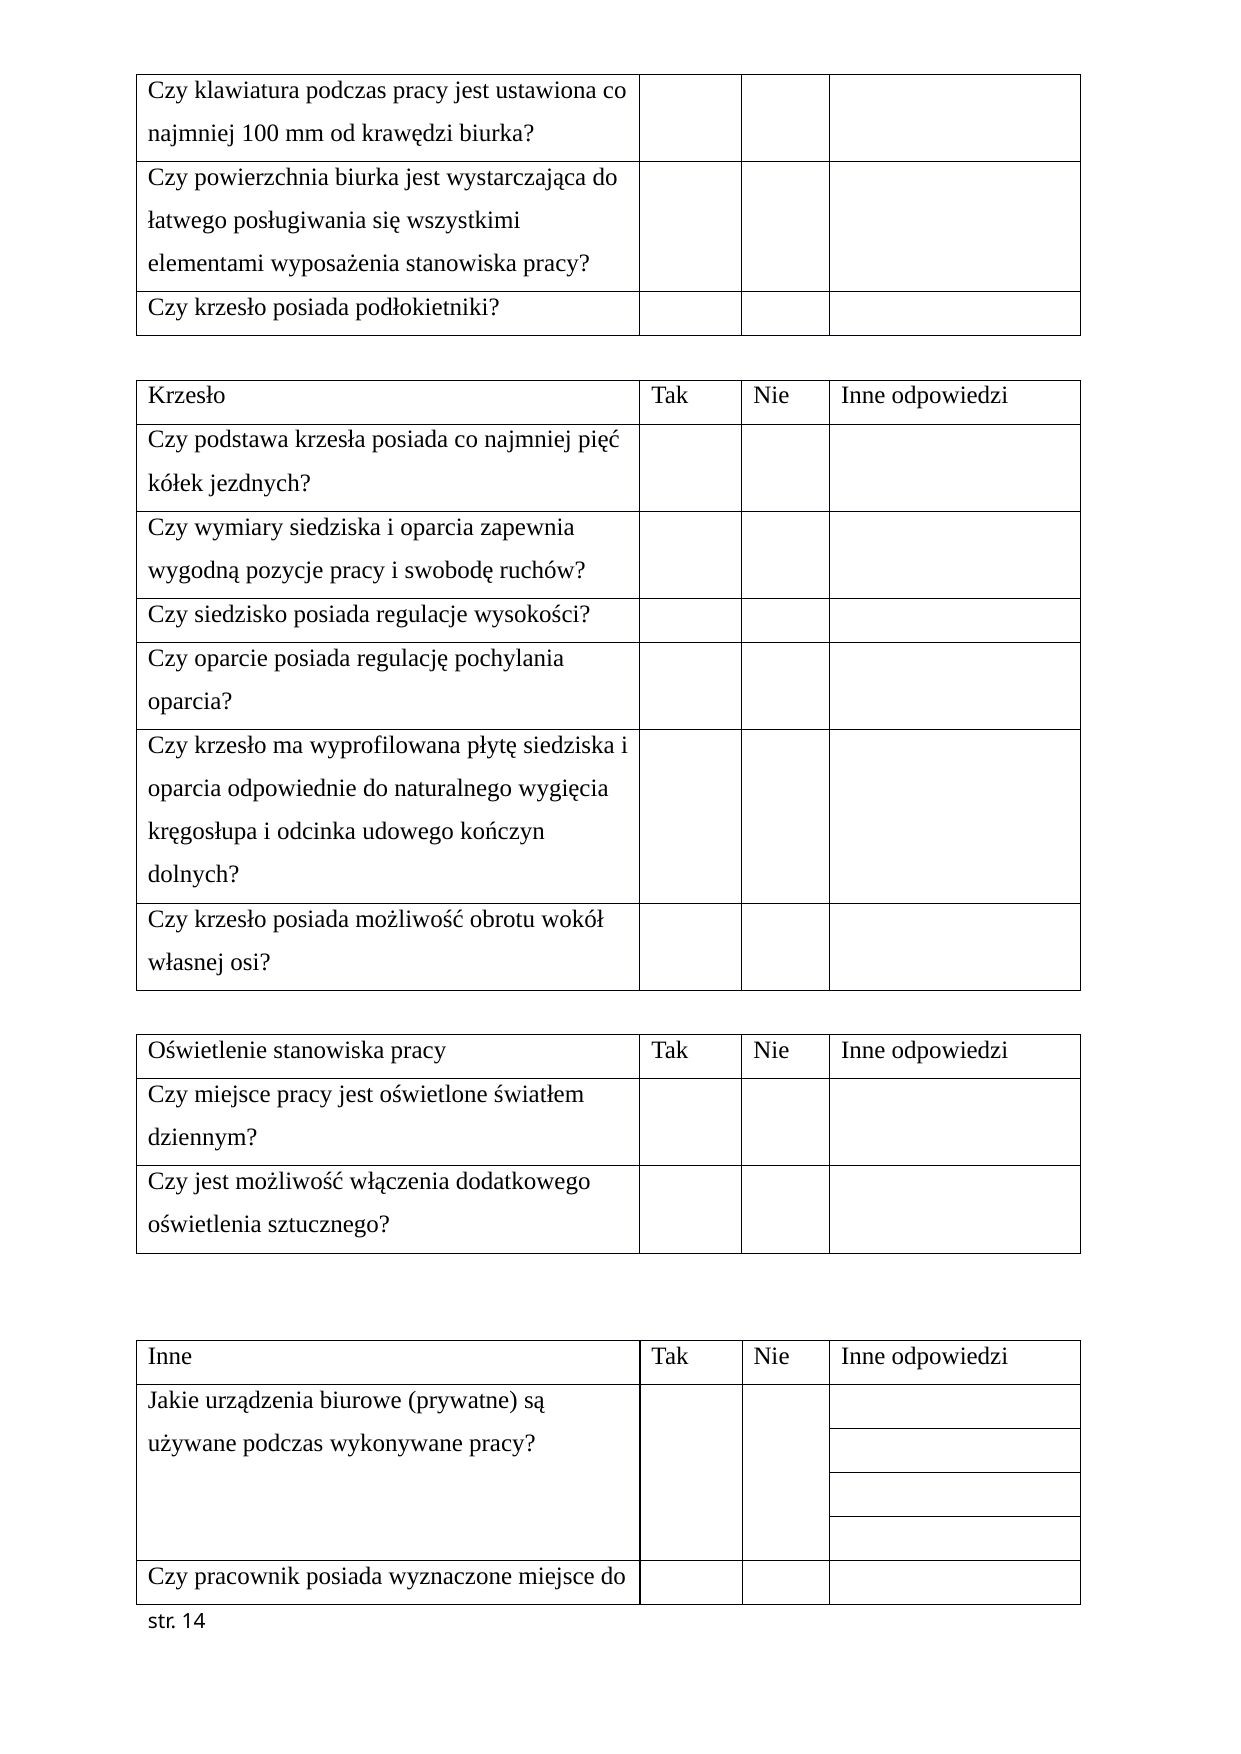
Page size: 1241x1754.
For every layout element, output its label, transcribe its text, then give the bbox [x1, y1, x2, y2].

table_cell [830, 425, 1080, 511]
table_cell [742, 904, 829, 990]
table_cell [640, 643, 741, 729]
table_cell Jakie urządzenia biurowe (prywatne) są używane podczas wykonywane pracy? [137, 1385, 639, 1560]
table_cell [830, 1166, 1080, 1252]
table_cell Czy powierzchnia biurka jest wystarczająca do łatwego posługiwania się wszystkimi elementami wyposażenia stanowiska pracy? [137, 162, 639, 291]
table_cell Czy krzesło posiada podłokietniki? [137, 292, 639, 335]
table_header Inne [137, 1341, 639, 1384]
table_cell [640, 75, 741, 161]
table_cell [742, 730, 829, 903]
table_cell [830, 643, 1080, 729]
table_cell [640, 1166, 741, 1252]
table_cell [640, 599, 741, 642]
table_header Tak [641, 1341, 742, 1384]
table_cell [742, 425, 829, 511]
table_header Inne odpowiedzi [830, 1341, 1080, 1384]
table_cell [641, 1561, 742, 1604]
table_header Inne odpowiedzi [830, 381, 1080, 423]
table_cell [830, 75, 1080, 161]
table_header Tak [640, 1035, 741, 1078]
table_cell [830, 1429, 1080, 1472]
table_header Nie [742, 381, 829, 423]
table_header Inne odpowiedzi [830, 1035, 1080, 1078]
table_cell Czy podstawa krzesła posiada co najmniej pięć kółek jezdnych? [137, 425, 639, 511]
table_cell [742, 75, 829, 161]
table_cell [830, 162, 1080, 291]
table_header Oświetlenie stanowiska pracy [137, 1035, 639, 1078]
table_cell [641, 1385, 742, 1560]
table_cell [640, 730, 741, 903]
table_header Tak [640, 381, 741, 423]
table_cell [640, 292, 741, 335]
table_cell [830, 1385, 1080, 1428]
table_cell [830, 512, 1080, 598]
table_cell Czy oparcie posiada regulację pochylania oparcia? [137, 643, 639, 729]
table_cell [830, 904, 1080, 990]
table_cell Czy jest możliwość włączenia dodatkowego oświetlenia sztucznego? [137, 1166, 639, 1252]
table_cell Czy wymiary siedziska i oparcia zapewnia wygodną pozycje pracy i swobodę ruchów? [137, 512, 639, 598]
table_cell [742, 512, 829, 598]
table_cell [830, 1473, 1080, 1516]
table_cell [640, 425, 741, 511]
table_cell [830, 292, 1080, 335]
table_cell [830, 599, 1080, 642]
table_cell [742, 162, 829, 291]
table_cell [830, 1079, 1080, 1165]
table_cell [742, 643, 829, 729]
table_cell [742, 1079, 829, 1165]
table_header Krzesło [137, 381, 639, 423]
table_header Nie [742, 1035, 829, 1078]
table_cell [830, 1517, 1080, 1560]
table_cell [743, 1385, 829, 1560]
table_cell [640, 1079, 741, 1165]
table_header Nie [743, 1341, 829, 1384]
table_cell [743, 1561, 829, 1604]
table_cell [640, 904, 741, 990]
table_cell Czy miejsce pracy jest oświetlone światłem dziennym? [137, 1079, 639, 1165]
table_cell [640, 512, 741, 598]
table_cell Czy siedzisko posiada regulacje wysokości? [137, 599, 639, 642]
table_cell [640, 162, 741, 291]
table_cell [830, 730, 1080, 903]
table_cell Czy krzesło posiada możliwość obrotu wokół własnej osi? [137, 904, 639, 990]
table_cell [742, 599, 829, 642]
table_cell Czy klawiatura podczas pracy jest ustawiona co najmniej 100 mm od krawędzi biurka? [137, 75, 639, 161]
table_cell [742, 292, 829, 335]
table_cell Czy pracownik posiada wyznaczone miejsce do [137, 1561, 639, 1604]
table_cell [742, 1166, 829, 1252]
table_cell [830, 1561, 1080, 1604]
table_cell Czy krzesło ma wyprofilowana płytę siedziska i oparcia odpowiednie do naturalnego wygięcia kręgosłupa i odcinka udowego kończyn dolnych? [137, 730, 639, 903]
